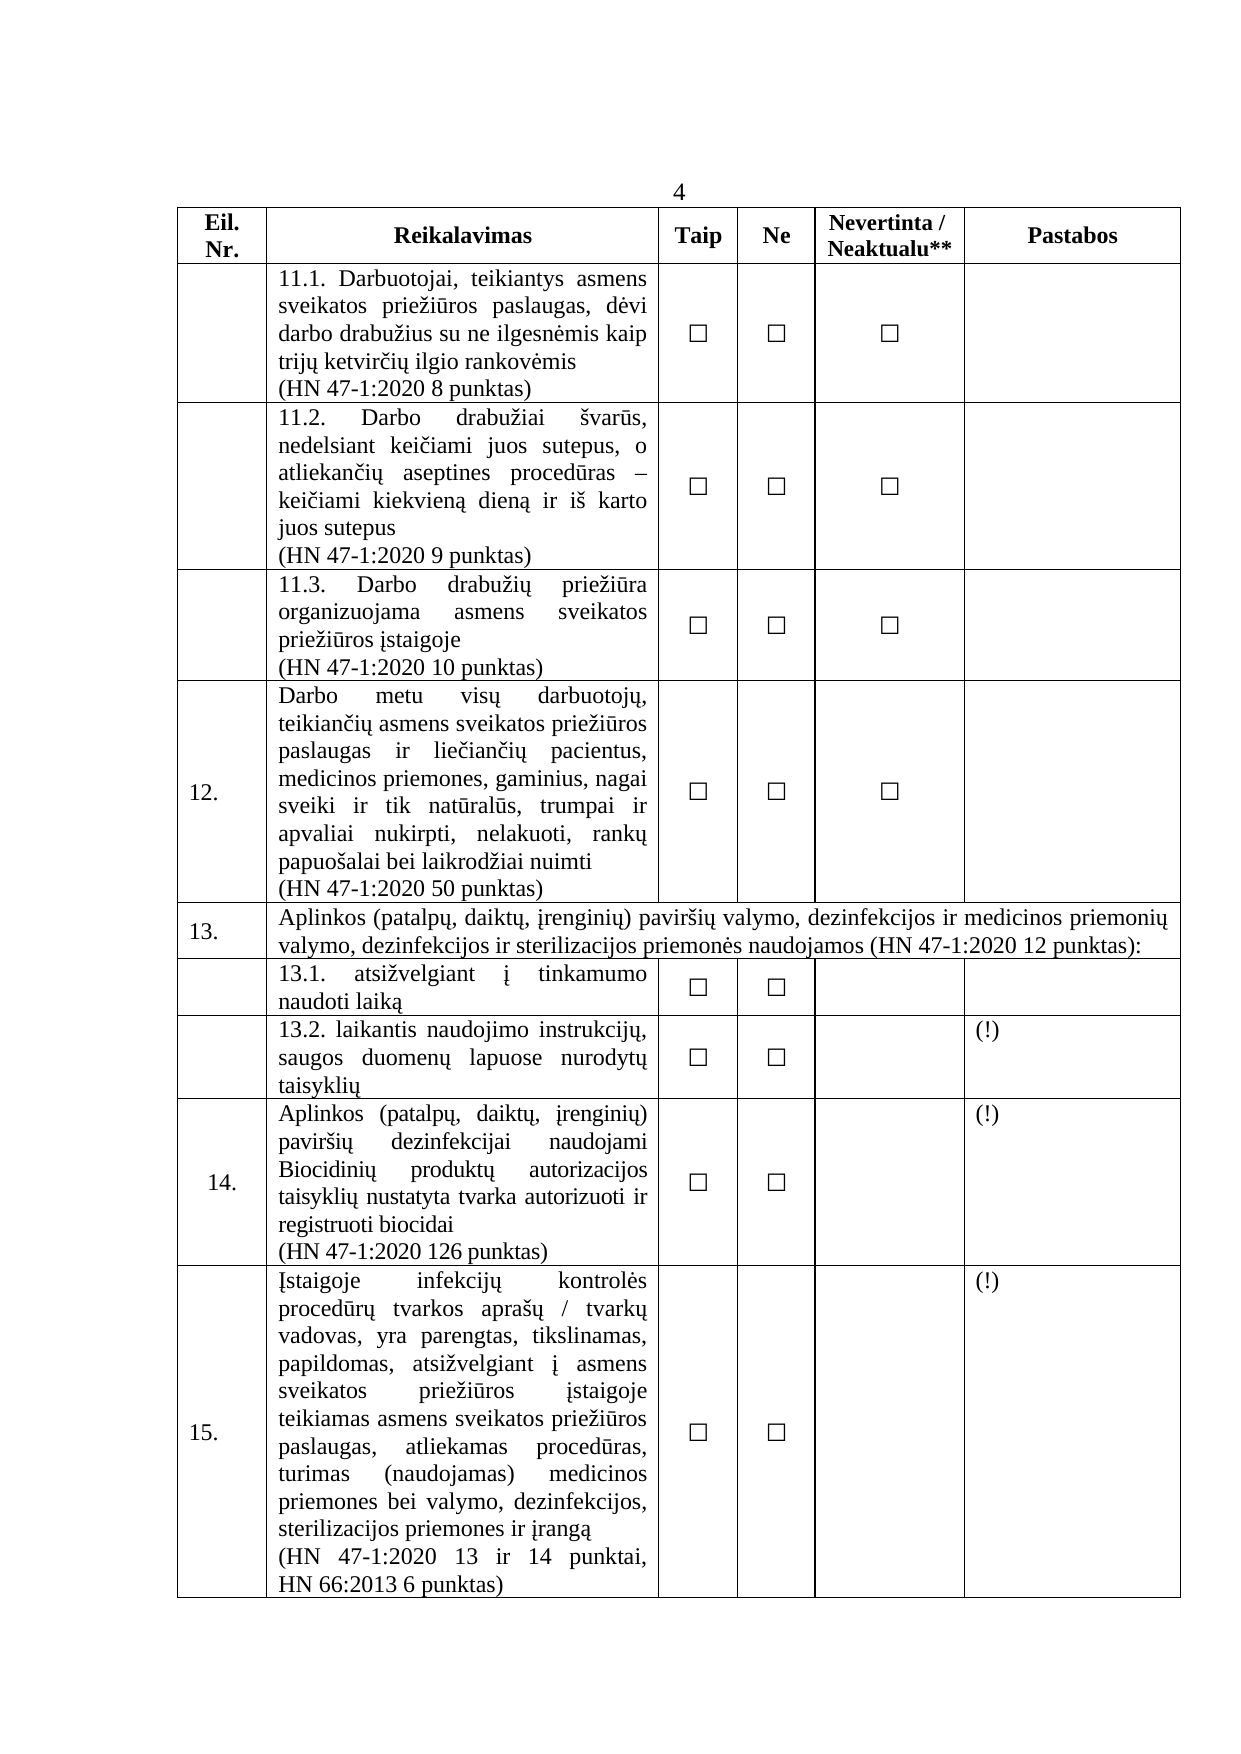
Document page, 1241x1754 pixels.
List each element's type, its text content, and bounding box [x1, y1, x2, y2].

table_cell [178, 403, 266, 569]
table_cell ☐ [659, 403, 737, 569]
table_cell ☐ [738, 959, 814, 1014]
table_cell ☐ [659, 264, 737, 402]
table_header Eil. Nr. [178, 208, 266, 263]
table_cell [965, 570, 1180, 680]
table_cell [965, 403, 1180, 569]
table_cell 14. [178, 1099, 266, 1265]
table_cell Aplinkos (patalpų, daiktų, įrenginių) paviršių valymo, dezinfekcijos ir medicinos priemonių valymo, dezinfekcijos ir sterilizacijos priemonės naudojamos (HN 47-1:2020 12 punktas): [267, 903, 1180, 958]
table_header Taip [659, 208, 737, 263]
table_cell ☐ [816, 681, 964, 902]
table_cell ☐ [738, 403, 814, 569]
table_cell ☐ [738, 1016, 814, 1098]
table_cell 11.3. Darbo drabužių priežiūra organizuojama asmens sveikatos priežiūros įstaigoje (HN 47-1:2020 10 punktas) [267, 570, 658, 680]
table_cell (!) [965, 1099, 1180, 1265]
table_cell [816, 1016, 964, 1098]
table_cell ☐ [659, 1266, 737, 1597]
table_cell [965, 681, 1180, 902]
table_cell ☐ [659, 681, 737, 902]
table_cell ☐ [738, 681, 814, 902]
table_cell (!) [965, 1266, 1180, 1597]
table_cell 13.1. atsižvelgiant į tinkamumo naudoti laiką [267, 959, 658, 1014]
table_header Nevertinta / Neaktualu** [816, 208, 964, 263]
table_cell ☐ [659, 959, 737, 1014]
table_header Pastabos [965, 208, 1180, 263]
table_cell ☐ [738, 1266, 814, 1597]
table_cell ☐ [816, 570, 964, 680]
table_cell ☐ [816, 403, 964, 569]
table_cell [816, 1266, 964, 1597]
table_cell [178, 1016, 266, 1098]
table_cell [178, 570, 266, 680]
table_cell (!) [965, 1016, 1180, 1098]
table_cell Darbo metu visų darbuotojų, teikiančių asmens sveikatos priežiūros paslaugas ir liečiančių pacientus, medicinos priemones, gaminius, nagai sveiki ir tik natūralūs, trumpai ir apvaliai nukirpti, nelakuoti, rankų papuošalai bei laikrodžiai nuimti (HN 47-1:2020 50 punktas) [267, 681, 658, 902]
table_cell ☐ [738, 570, 814, 680]
table_cell [965, 959, 1180, 1014]
table_cell [178, 264, 266, 402]
table_cell ☐ [659, 570, 737, 680]
table_cell 13.2. laikantis naudojimo instrukcijų, saugos duomenų lapuose nurodytų taisyklių [267, 1016, 658, 1098]
table_cell ☐ [738, 1099, 814, 1265]
table_cell ☐ [816, 264, 964, 402]
table_cell 11.2. Darbo drabužiai švarūs, nedelsiant keičiami juos sutepus, o atliekančių aseptines procedūras – keičiami kiekvieną dieną ir iš karto juos sutepus (HN 47-1:2020 9 punktas) [267, 403, 658, 569]
table_cell Aplinkos (patalpų, daiktų, įrenginių) paviršių dezinfekcijai naudojami Biocidinių produktų autorizacijos taisyklių nustatyta tvarka autorizuoti ir registruoti biocidai (HN 47-1:2020 126 punktas) [267, 1099, 658, 1265]
table_cell Įstaigoje infekcijų kontrolės procedūrų tvarkos aprašų / tvarkų vadovas, yra parengtas, tikslinamas, papildomas, atsižvelgiant į asmens sveikatos priežiūros įstaigoje teikiamas asmens sveikatos priežiūros paslaugas, atliekamas procedūras, turimas (naudojamas) medicinos priemones bei valymo, dezinfekcijos, sterilizacijos priemones ir įrangą (HN 47-1:2020 13 ir 14 punktai, HN 66:2013 6 punktas) [267, 1266, 658, 1597]
table_cell 12. [178, 681, 266, 902]
table_cell ☐ [659, 1099, 737, 1265]
table_cell 15. [178, 1266, 266, 1597]
table_cell [816, 959, 964, 1014]
table_cell 13. [178, 903, 266, 958]
table_cell [816, 1099, 964, 1265]
table_header Reikalavimas [267, 208, 658, 263]
table_cell ☐ [738, 264, 814, 402]
table_header Ne [738, 208, 814, 263]
table_cell 11.1. Darbuotojai, teikiantys asmens sveikatos priežiūros paslaugas, dėvi darbo drabužius su ne ilgesnėmis kaip trijų ketvirčių ilgio rankovėmis (HN 47-1:2020 8 punktas) [267, 264, 658, 402]
table_cell ☐ [659, 1016, 737, 1098]
table_cell [965, 264, 1180, 402]
table_cell [178, 959, 266, 1014]
